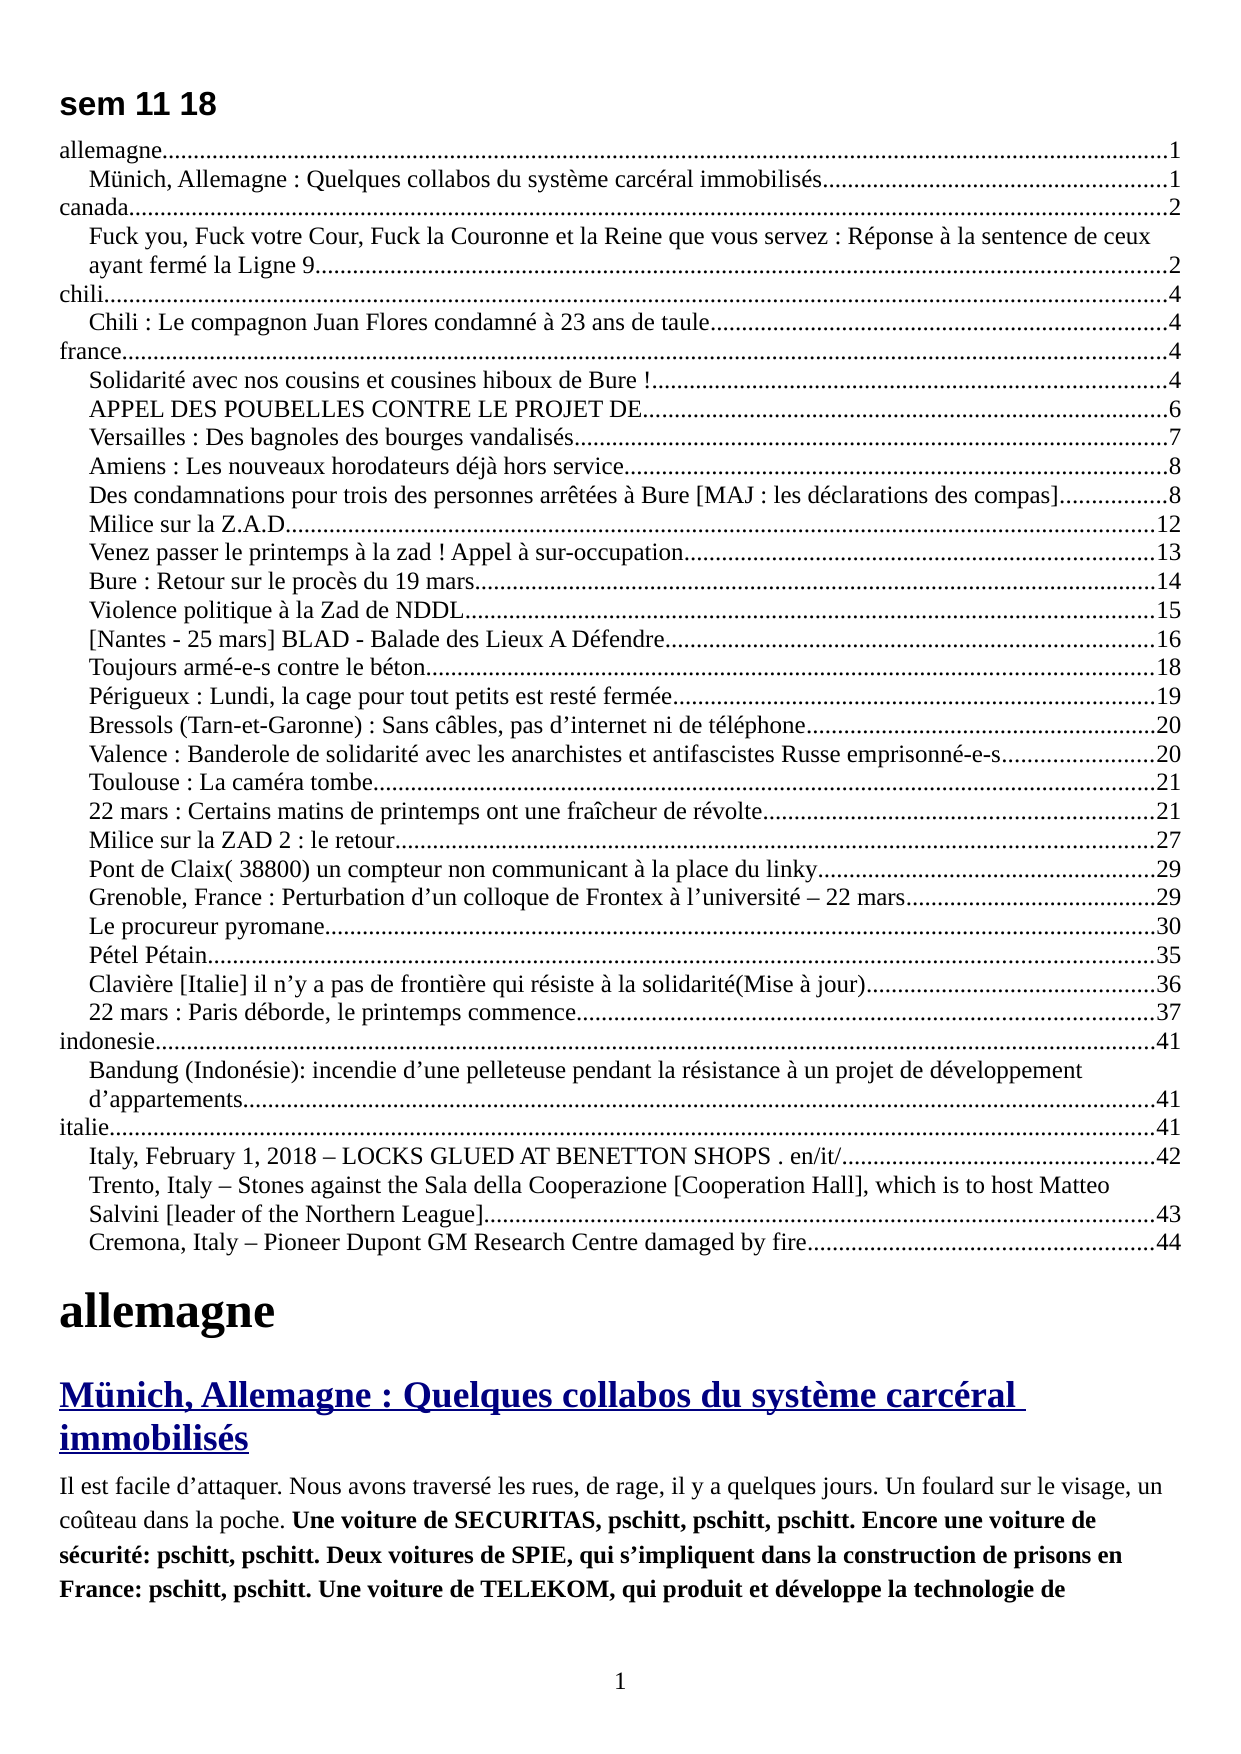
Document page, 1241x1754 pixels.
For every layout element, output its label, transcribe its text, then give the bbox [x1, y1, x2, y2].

text indonesie 41 [59, 1026, 1181, 1055]
text Des condamnations pour trois des personnes arrêtées à Bure [MAJ : les déclarations des compas] 8 [88, 480, 1181, 509]
text Valence : Banderole de solidarité avec les anarchistes et antifascistes Russe emprisonné-e-s 20 [88, 739, 1181, 767]
text APPEL DES POUBELLES CONTRE LE PROJET DE... 6 [88, 394, 1181, 422]
text Bure : Retour sur le procès du 19 mars 14 [88, 566, 1181, 595]
text Toujours armé-e-s contre le béton 18 [88, 652, 1181, 681]
text Solidarité avec nos cousins et cousines hiboux de Bure ! 4 [88, 365, 1181, 394]
text Pont de Claix( 38800) un compteur non communicant à la place du linky 29 [88, 854, 1181, 882]
text Amiens : Les nouveaux horodateurs déjà hors service 8 [88, 451, 1181, 480]
text allemagne 1 [59, 135, 1181, 164]
text Chili : Le compagnon Juan Flores condamné à 23 ans de taule 4 [88, 307, 1181, 336]
text Münich, Allemagne : Quelques collabos du système carcéral immobilisés 1 [88, 164, 1181, 192]
text Venez passer le printemps à la zad ! Appel à sur-occupation 13 [88, 537, 1181, 566]
text Italy, February 1, 2018 – LOCKS GLUED AT BENETTON SHOPS . en/it/ 42 [88, 1141, 1181, 1170]
text 22 mars : Certains matins de printemps ont une fraîcheur de révolte 21 [88, 796, 1181, 825]
text Versailles : Des bagnoles des bourges vandalisés 7 [88, 422, 1181, 451]
subtitle allemagne [59, 1281, 1181, 1339]
text italie 41 [59, 1112, 1181, 1141]
text chili 4 [59, 279, 1181, 307]
text Le procureur pyromane 30 [88, 911, 1181, 940]
text Violence politique à la Zad de NDDL 15 [88, 595, 1181, 624]
text Bandung (Indonésie): incendie d’une pelleteuse pendant la résistance à un projet de développement d’appartements 41 [88, 1055, 1181, 1112]
text Clavière [Italie] il n’y a pas de frontière qui résiste à la solidarité(Mise à jour) 36 [88, 969, 1181, 997]
text Trento, Italy – Stones against the Sala della Cooperazione [Cooperation Hall], which is to host Matteo Salvini [leader of the Northern League] 43 [88, 1170, 1181, 1227]
text [Nantes - 25 mars] BLAD - Balade des Lieux A Défendre 16 [88, 624, 1181, 652]
text Fuck you, Fuck votre Cour, Fuck la Couronne et la Reine que vous servez : Réponse à la sentence de ceux ayant fermé la Ligne 9 2 [88, 221, 1181, 279]
text Milice sur la Z.A.D 12 [88, 509, 1181, 537]
subtitle Münich, Allemagne : Quelques collabos du système carcéral immobilisés [59, 1372, 1181, 1458]
text Grenoble, France : Perturbation d’un colloque de Frontex à l’université – 22 mars 29 [88, 882, 1181, 911]
text canada 2 [59, 192, 1181, 221]
subtitle sem 11 18 [59, 84, 1181, 122]
text Bressols (Tarn-et-Garonne) : Sans câbles, pas d’internet ni de téléphone 20 [88, 710, 1181, 739]
text Il est facile d’attaquer. Nous avons traversé les rues, de rage, il y a quelques jours. Un foulard sur le visage, un coûteau dans la poche. Une voiture de SECURITAS, pschitt, pschitt, pschitt. Encore une voiture de sécurité: pschitt, pschitt. Deux voitures de SPIE, qui s’impliquent dans la construction de prisons en France: pschitt, pschitt. Une voiture de TELEKOM, qui produit et développe la technologie de [59, 1471, 1181, 1603]
text Périgueux : Lundi, la cage pour tout petits est resté fermée 19 [88, 681, 1181, 710]
text Milice sur la ZAD 2 : le retour 27 [88, 825, 1181, 854]
text Toulouse : La caméra tombe 21 [88, 767, 1181, 796]
text Pétel Pétain 35 [88, 940, 1181, 969]
text 22 mars : Paris déborde, le printemps commence 37 [88, 997, 1181, 1026]
text france 4 [59, 336, 1181, 365]
text Cremona, Italy – Pioneer Dupont GM Research Centre damaged by fire 44 [88, 1227, 1181, 1256]
